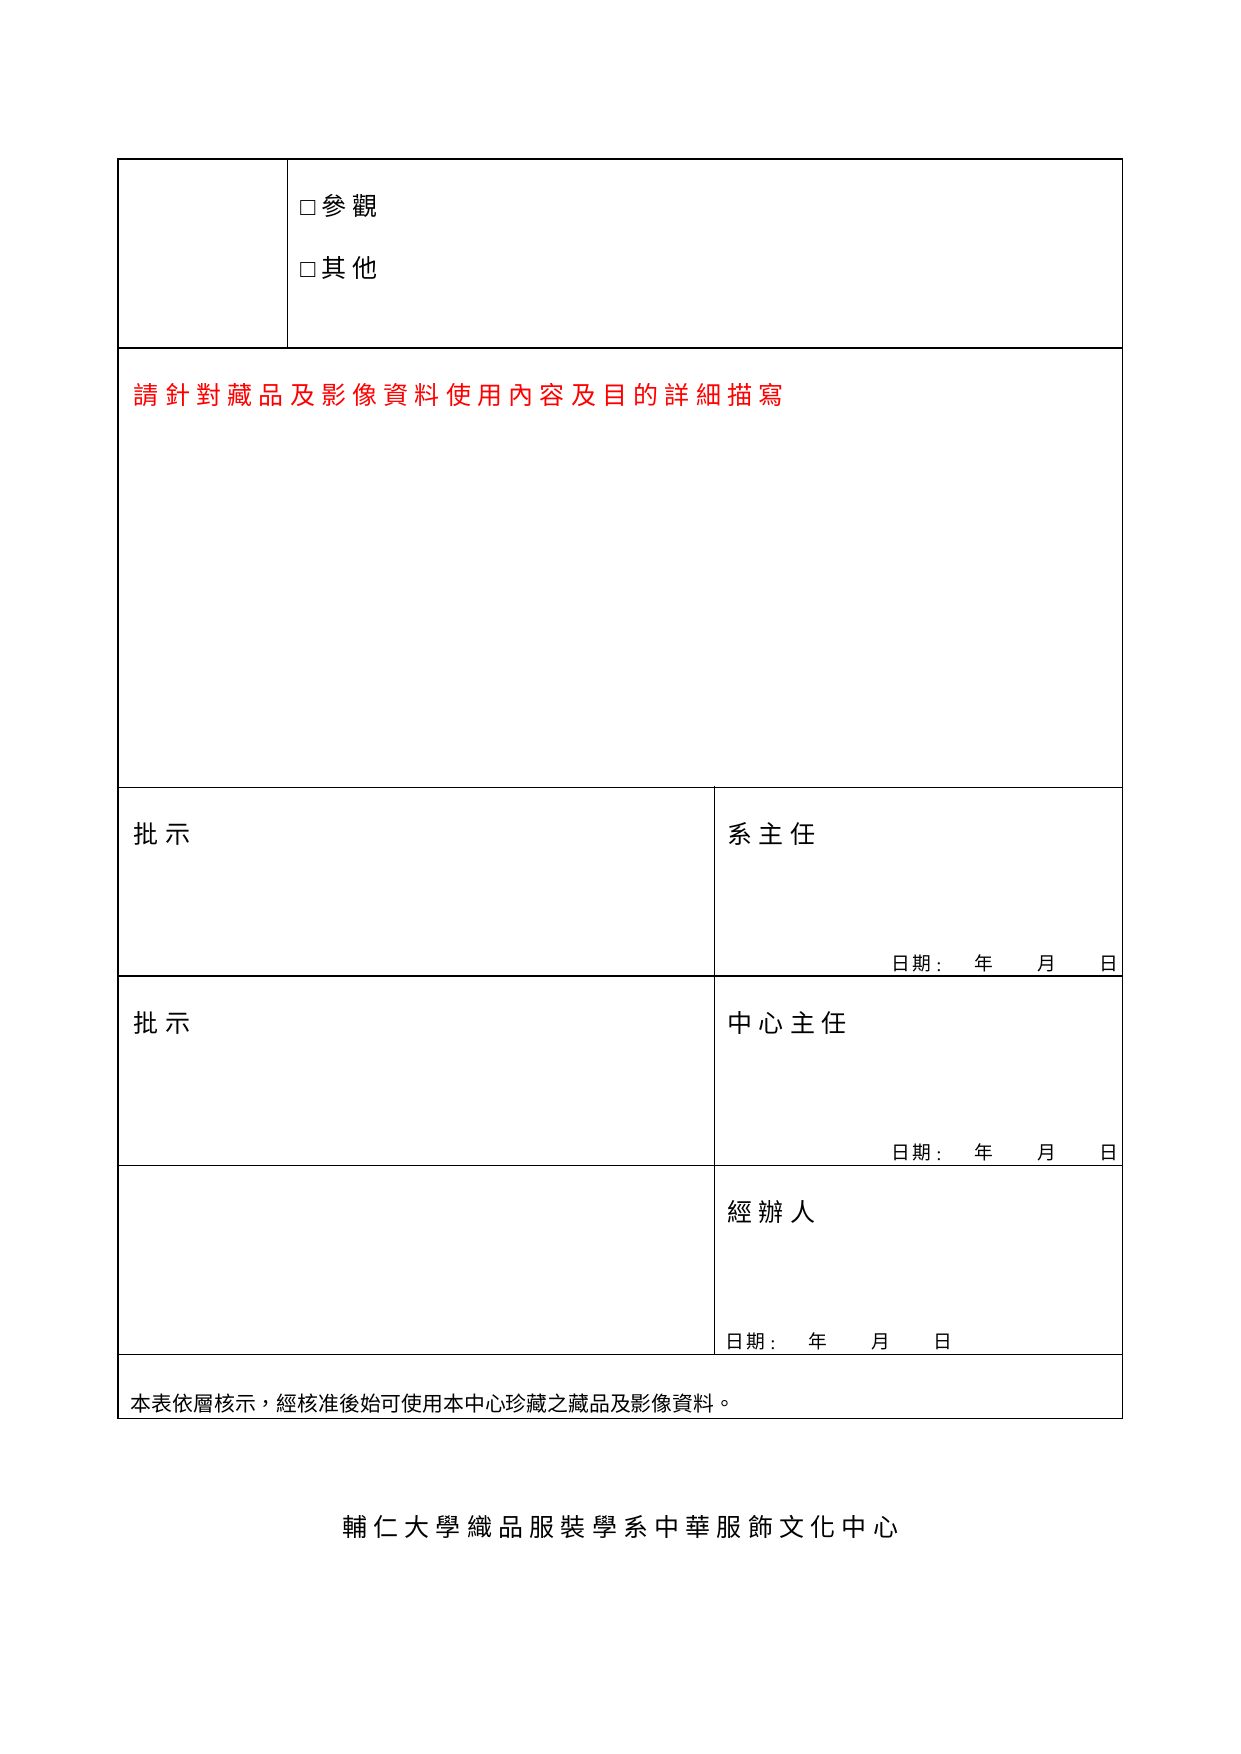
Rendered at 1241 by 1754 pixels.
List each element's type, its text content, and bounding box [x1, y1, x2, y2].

table_cell □參觀 □其他 [288, 160, 1122, 347]
table_cell [119, 1166, 714, 1353]
table_cell 本表依層核示，經核准後始可使用本中心珍藏之藏品及影像資料。 [119, 1355, 1122, 1418]
table_cell 請針對藏品及影像資料使用內容及目的詳細描寫 [119, 349, 1122, 786]
table_cell 中心主任 日期: 年 月 日 [715, 977, 1122, 1164]
text 輔仁大學織品服裝學系中華服飾文化中心 [110, 1482, 1131, 1544]
table_cell 系主任 日期: 年 月 日 [715, 788, 1122, 975]
table_cell 經辦人 日期: 年 月 日 [715, 1166, 1122, 1353]
table_cell [119, 160, 287, 347]
table_cell 批示 [119, 977, 714, 1164]
table_cell 批示 [119, 788, 714, 975]
